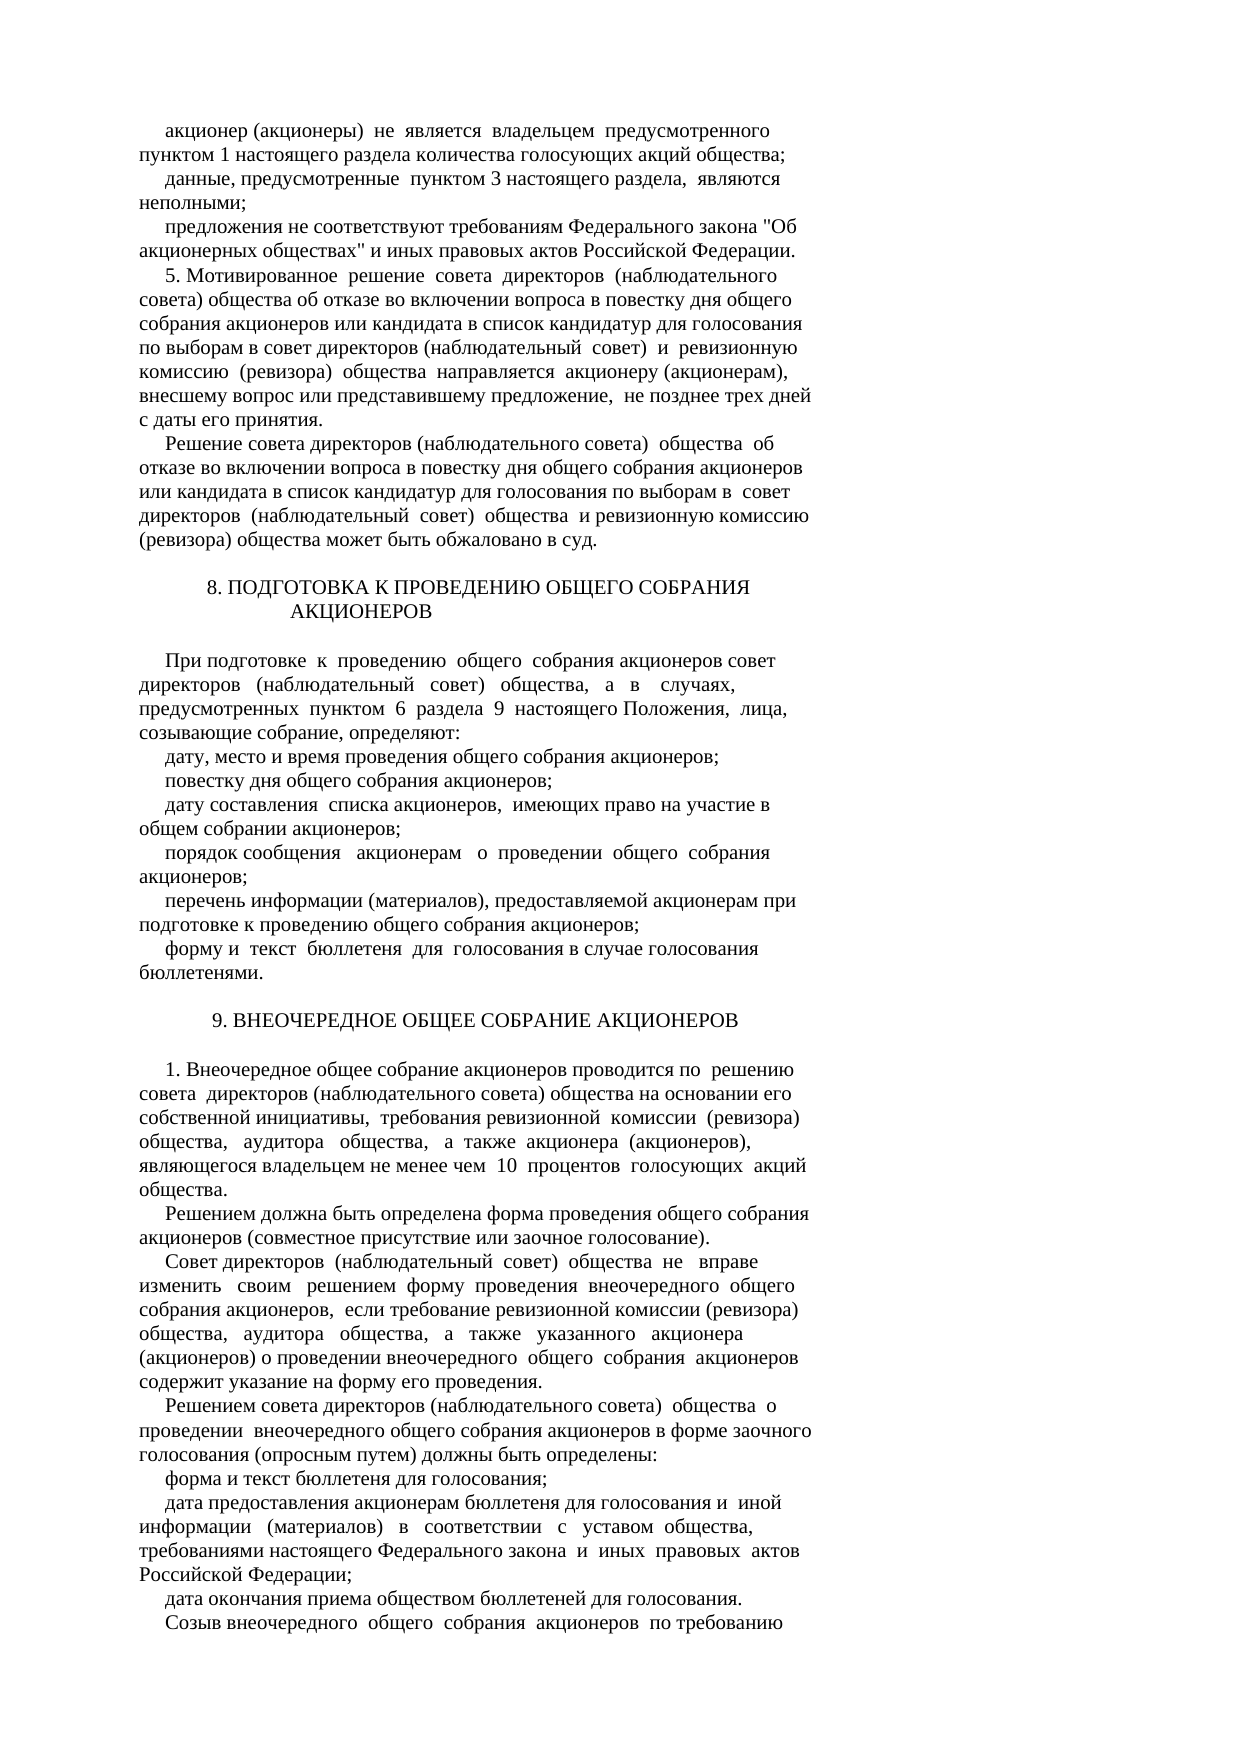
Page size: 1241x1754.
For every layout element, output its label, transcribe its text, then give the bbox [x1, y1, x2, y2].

text При подготовке к проведению общего собрания акционеров совет [118, 647, 1122, 672]
text дату составления списка акционеров, имеющих право на участие в [118, 792, 1122, 816]
text общества. [118, 1177, 1122, 1201]
text форма и текст бюллетеня для голосования; [118, 1466, 1122, 1490]
text пунктом 1 настоящего раздела количества голосующих акций общества; [118, 142, 1122, 166]
text повестку дня общего собрания акционеров; [118, 768, 1122, 792]
text общем собрании акционеров; [118, 816, 1122, 840]
text подготовке к проведению общего собрания акционеров; [118, 912, 1122, 936]
text собрания акционеров или кандидата в список кандидатур для голосования [118, 311, 1122, 335]
text Созыв внеочередного общего собрания акционеров по требованию [118, 1610, 1122, 1634]
text по выборам в совет директоров (наблюдательный совет) и ревизионную [118, 335, 1122, 359]
text содержит указание на форму его проведения. [118, 1369, 1122, 1393]
text директоров (наблюдательный совет) общества, а в случаях, [118, 672, 1122, 696]
text общества, аудитора общества, а также указанного акционера [118, 1321, 1122, 1345]
text голосования (опросным путем) должны быть определены: [118, 1442, 1122, 1466]
text Решением должна быть определена форма проведения общего собрания [118, 1201, 1122, 1225]
text данные, предусмотренные пунктом 3 настоящего раздела, являются [118, 166, 1122, 190]
text (акционеров) о проведении внеочередного общего собрания акционеров [118, 1345, 1122, 1369]
text комиссию (ревизора) общества направляется акционеру (акционерам), [118, 359, 1122, 383]
text неполными; [118, 190, 1122, 214]
text совета директоров (наблюдательного совета) общества на основании его [118, 1081, 1122, 1105]
text акционеров (совместное присутствие или заочное голосование). [118, 1225, 1122, 1249]
text общества, аудитора общества, а также акционера (акционеров), [118, 1129, 1122, 1153]
text предложения не соответствуют требованиям Федерального закона "Об [118, 214, 1122, 238]
text информации (материалов) в соответствии с уставом общества, [118, 1514, 1122, 1538]
text совета) общества об отказе во включении вопроса в повестку дня общего [118, 287, 1122, 311]
text требованиями настоящего Федерального закона и иных правовых актов [118, 1538, 1122, 1562]
text являющегося владельцем не менее чем 10 процентов голосующих акций [118, 1153, 1122, 1177]
text отказе во включении вопроса в повестку дня общего собрания акционеров [118, 455, 1122, 479]
text бюллетенями. [118, 960, 1122, 984]
text изменить своим решением форму проведения внеочередного общего [118, 1273, 1122, 1297]
text дату, место и время проведения общего собрания акционеров; [118, 744, 1122, 768]
text дата окончания приема обществом бюллетеней для голосования. [118, 1586, 1122, 1610]
text собрания акционеров, если требование ревизионной комиссии (ревизора) [118, 1297, 1122, 1321]
text 5. Мотивированное решение совета директоров (наблюдательного [118, 262, 1122, 287]
text акционер (акционеры) не является владельцем предусмотренного [118, 118, 1122, 142]
text проведении внеочередного общего собрания акционеров в форме заочного [118, 1417, 1122, 1442]
text Российской Федерации; [118, 1562, 1122, 1586]
text перечень информации (материалов), предоставляемой акционерам при [118, 888, 1122, 912]
text порядок сообщения акционерам о проведении общего собрания [118, 840, 1122, 864]
text созывающие собрание, определяют: [118, 720, 1122, 744]
text предусмотренных пунктом 6 раздела 9 настоящего Положения, лица, [118, 696, 1122, 720]
text АКЦИОНЕРОВ [118, 599, 1122, 623]
text внесшему вопрос или представившему предложение, не позднее трех дней [118, 383, 1122, 407]
text директоров (наблюдательный совет) общества и ревизионную комиссию [118, 503, 1122, 527]
text акционерных обществах" и иных правовых актов Российской Федерации. [118, 238, 1122, 262]
text 9. ВНЕОЧЕРЕДНОЕ ОБЩЕЕ СОБРАНИЕ АКЦИОНЕРОВ [118, 1008, 1122, 1032]
text акционеров; [118, 864, 1122, 888]
text с даты его принятия. [118, 407, 1122, 431]
text Решением совета директоров (наблюдательного совета) общества о [118, 1393, 1122, 1417]
text или кандидата в список кандидатур для голосования по выборам в совет [118, 479, 1122, 503]
text собственной инициативы, требования ревизионной комиссии (ревизора) [118, 1105, 1122, 1129]
text 1. Внеочередное общее собрание акционеров проводится по решению [118, 1057, 1122, 1081]
text 8. ПОДГОТОВКА К ПРОВЕДЕНИЮ ОБЩЕГО СОБРАНИЯ [118, 575, 1122, 599]
text (ревизора) общества может быть обжаловано в суд. [118, 527, 1122, 551]
text Совет директоров (наблюдательный совет) общества не вправе [118, 1249, 1122, 1273]
text форму и текст бюллетеня для голосования в случае голосования [118, 936, 1122, 960]
text дата предоставления акционерам бюллетеня для голосования и иной [118, 1490, 1122, 1514]
text Решение совета директоров (наблюдательного совета) общества об [118, 431, 1122, 455]
